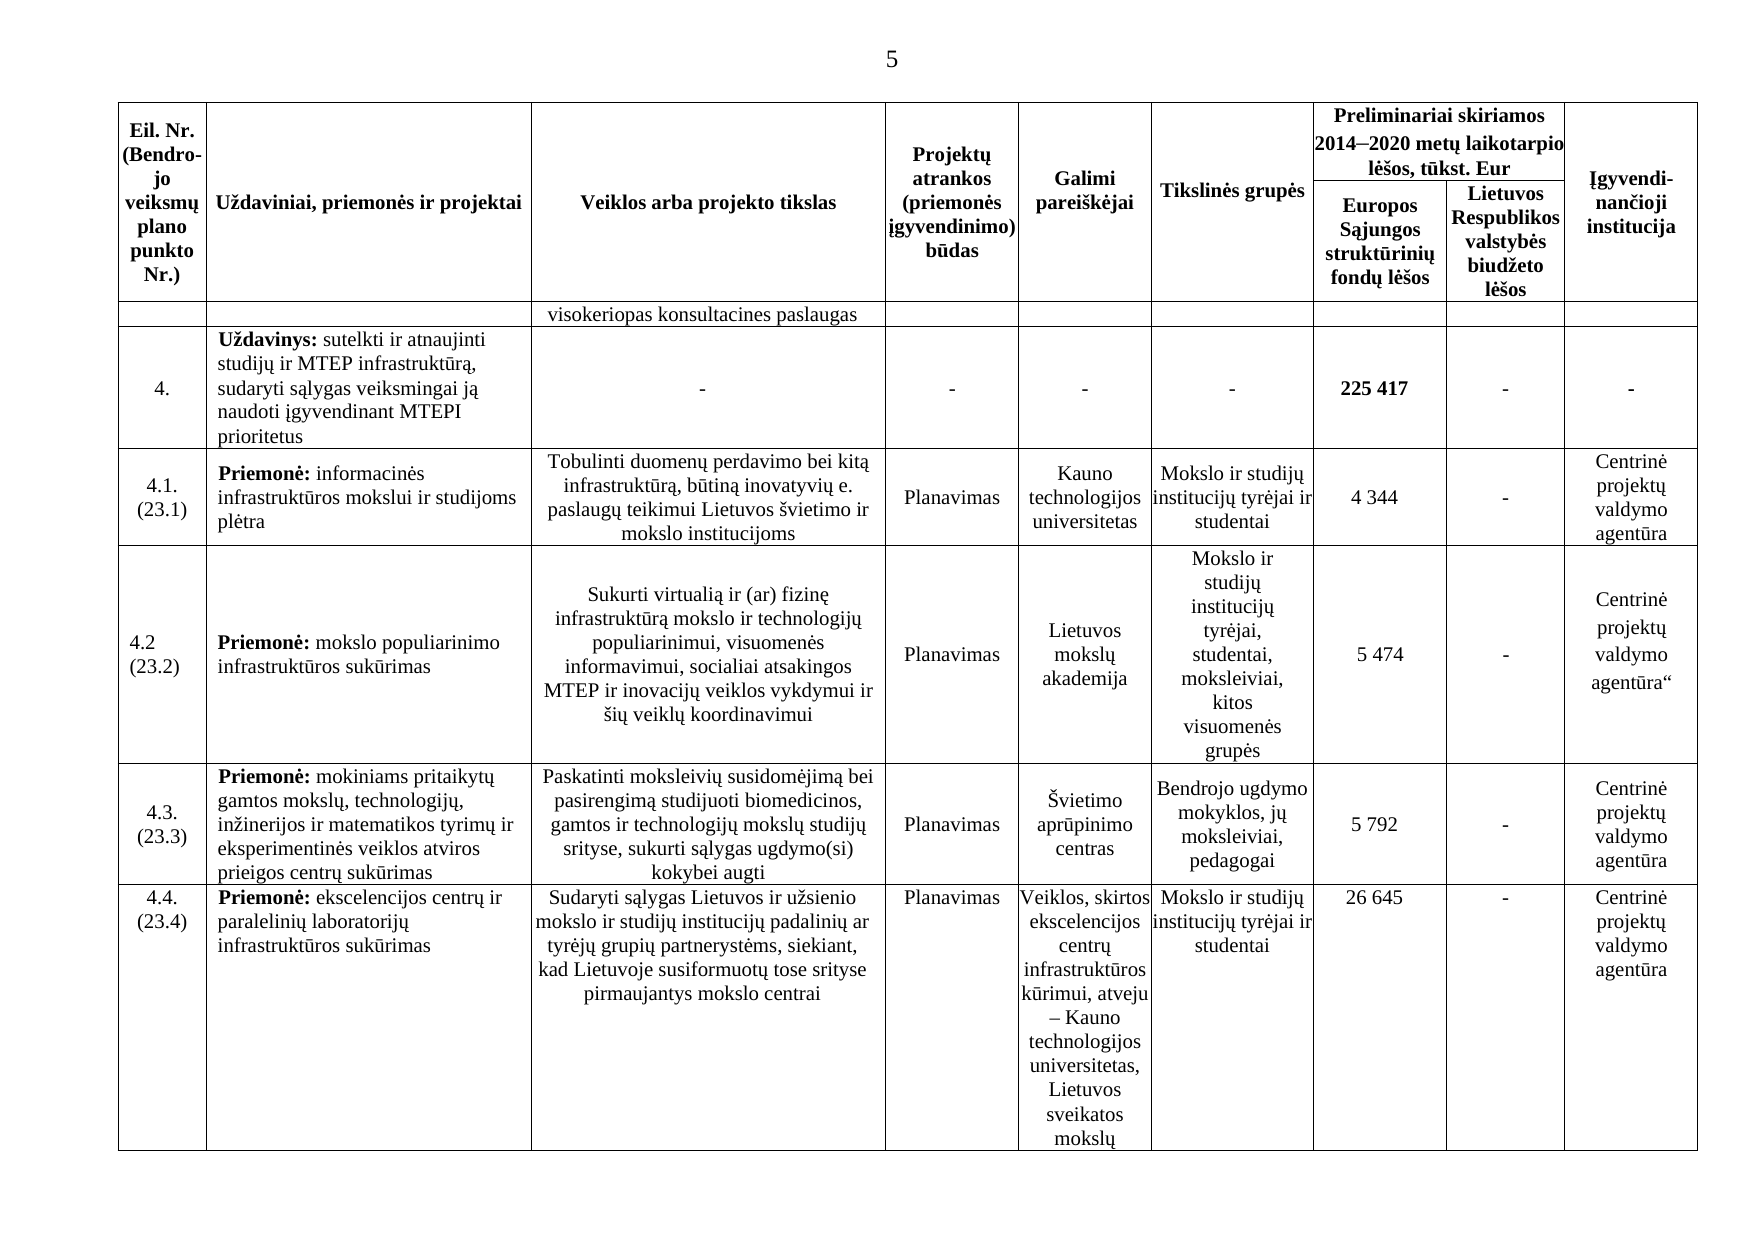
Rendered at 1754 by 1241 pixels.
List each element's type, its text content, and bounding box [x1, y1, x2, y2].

table_cell [886, 302, 1018, 326]
table_cell Mokslo ir studijų institucijų tyrėjai, studentai, moksleiviai, kitos visuomenės grupės [1152, 546, 1313, 762]
table_header Projektų atrankos (priemonės įgyvendinimo) būdas [886, 103, 1018, 301]
table_cell Planavimas [886, 764, 1018, 884]
table_cell 5 792 [1314, 764, 1446, 884]
table_cell - [1447, 885, 1564, 1149]
table_cell [207, 302, 531, 326]
table_cell 4. [119, 327, 206, 448]
table_cell - [1447, 327, 1564, 448]
table_cell - [1447, 546, 1564, 762]
table_cell Uždavinys: sutelkti ir atnaujinti studijų ir MTEP infrastruktūrą, sudaryti sąlygas veiksmingai ją naudoti įgyvendinant MTEPI prioritetus [207, 327, 531, 448]
table_cell [1565, 302, 1697, 326]
table_cell [119, 302, 206, 326]
table_cell Centrinė projektų valdymo agentūra“ [1565, 546, 1697, 762]
table_header Galimi pareiškėjai [1019, 103, 1151, 301]
table_cell Planavimas [886, 885, 1018, 1149]
table_cell 26 645 [1314, 885, 1446, 1149]
table_cell Centrinė projektų valdymo agentūra [1565, 449, 1697, 545]
table_cell Europos Sąjungos struktūrinių fondų lėšos [1314, 181, 1446, 301]
table_cell Kauno technologijos universitetas [1019, 449, 1151, 545]
table_cell Tobulinti duomenų perdavimo bei kitą infrastruktūrą, būtiną inovatyvių e. paslaugų teikimui Lietuvos švietimo ir mokslo institucijoms [532, 449, 885, 545]
table_cell visokeriopas konsultacines paslaugas [532, 302, 885, 326]
table_cell 5 474 [1314, 546, 1446, 762]
table_cell - [1447, 302, 1564, 326]
table_cell Veiklos, skirtos ekscelencijos centrų infrastruktūros kūrimui, atveju – Kauno technologijos universitetas, Lietuvos sveikatos mokslų [1019, 885, 1151, 1149]
table_cell 4.3. (23.3) [119, 764, 206, 884]
table_cell - [1447, 764, 1564, 884]
table_cell Planavimas [886, 449, 1018, 545]
table_cell 4.4. (23.4) [119, 885, 206, 1149]
table_cell Švietimo aprūpinimo centras [1019, 764, 1151, 884]
table_cell Priemonė: informacinės infrastruktūros mokslui ir studijoms plėtra [207, 449, 531, 545]
table_cell - [1447, 449, 1564, 545]
table_header Preliminariai skiriamos 2014–2020 metų laikotarpio lėšos, tūkst. Eur [1314, 103, 1564, 180]
table_cell Sudaryti sąlygas Lietuvos ir užsienio mokslo ir studijų institucijų padalinių ar tyrėjų grupių partnerystėms, siekiant, kad Lietuvoje susiformuotų tose srityse pirmaujantys mokslo centrai [532, 885, 885, 1149]
table_cell - [1565, 327, 1697, 448]
table_header Veiklos arba projekto tikslas [532, 103, 885, 301]
table_cell Lietuvos mokslų akademija [1019, 546, 1151, 762]
table_cell Lietuvos Respublikos valstybės biudžeto lėšos [1447, 181, 1564, 301]
table_cell [1152, 302, 1313, 326]
table_cell 225 417 [1314, 327, 1446, 448]
table_cell Paskatinti moksleivių susidomėjimą bei pasirengimą studijuoti biomedicinos, gamtos ir technologijų mokslų studijų srityse, sukurti sąlygas ugdymo(si) kokybei augti [532, 764, 885, 884]
table_header Eil. Nr. (Bendro-jo veiksmų plano punkto Nr.) [119, 103, 206, 301]
table_cell 4.1. (23.1) [119, 449, 206, 545]
table_cell Mokslo ir studijų institucijų tyrėjai ir studentai [1152, 885, 1313, 1149]
table_header Tikslinės grupės [1152, 103, 1313, 301]
table_cell [1314, 302, 1446, 326]
table_cell Priemonė: mokiniams pritaikytų gamtos mokslų, technologijų, inžinerijos ir matematikos tyrimų ir eksperimentinės veiklos atviros prieigos centrų sukūrimas [207, 764, 531, 884]
table_cell - [886, 327, 1018, 448]
table_cell 4.2 (23.2) [119, 546, 206, 762]
table_cell - [532, 327, 885, 448]
table_cell Mokslo ir studijų institucijų tyrėjai ir studentai [1152, 449, 1313, 545]
table_cell Priemonė: ekscelencijos centrų ir paralelinių laboratorijų infrastruktūros sukūrimas [207, 885, 531, 1149]
table_cell - [1019, 327, 1151, 448]
table_cell Priemonė: mokslo populiarinimo infrastruktūros sukūrimas [207, 546, 531, 762]
table_cell Bendrojo ugdymo mokyklos, jų moksleiviai, pedagogai [1152, 764, 1313, 884]
table_cell 4 344 [1314, 449, 1446, 545]
table_header Įgyvendi-nančioji institucija [1565, 103, 1697, 301]
table_cell [1019, 302, 1151, 326]
table_header Uždaviniai, priemonės ir projektai [207, 103, 531, 301]
table_cell Centrinė projektų valdymo agentūra [1565, 764, 1697, 884]
table_cell Planavimas [886, 546, 1018, 762]
table_cell Centrinė projektų valdymo agentūra [1565, 885, 1697, 1149]
table_cell Sukurti virtualią ir (ar) fizinę infrastruktūrą mokslo ir technologijų populiarinimui, visuomenės informavimui, socialiai atsakingos MTEP ir inovacijų veiklos vykdymui ir šių veiklų koordinavimui [532, 546, 885, 762]
table_cell - [1152, 327, 1313, 448]
